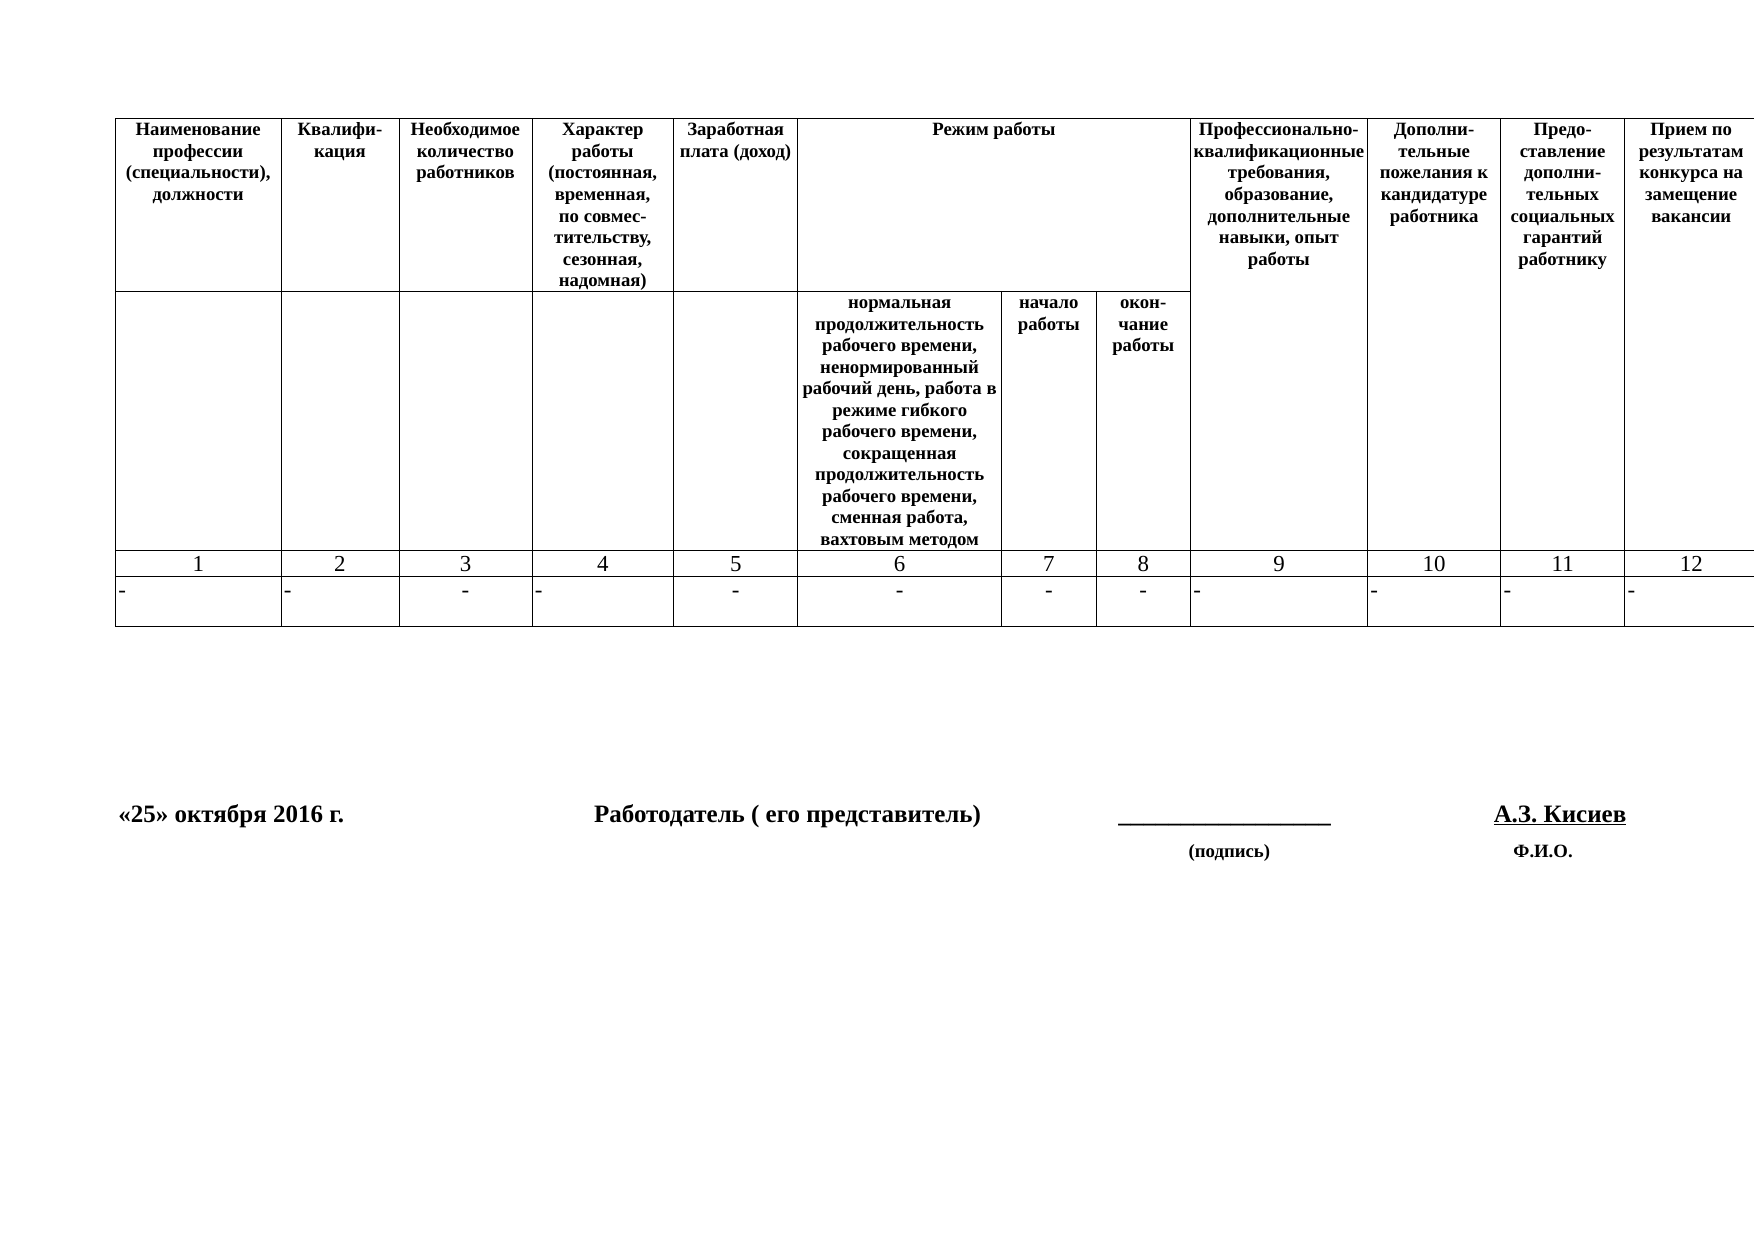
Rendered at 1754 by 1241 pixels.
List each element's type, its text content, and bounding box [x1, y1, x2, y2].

table_cell 10 [1368, 551, 1500, 576]
table_header Профессио­нально-квали­фикационные требования, образование, дополни­тельные навыки, опыт работы [1191, 119, 1367, 291]
table_cell - [798, 577, 1001, 626]
table_cell 4 [533, 551, 673, 576]
table_cell окон­чание работы [1097, 292, 1190, 549]
table_cell - [674, 577, 797, 626]
table_cell - [282, 577, 399, 626]
table_cell 11 [1501, 551, 1624, 576]
table_cell [1191, 291, 1367, 549]
text «25» октября 2016 г. Работодатель ( его представитель) _________________ А.З. Кисиев [118, 799, 1636, 828]
table_cell - [1097, 577, 1190, 626]
table_header Заработ­ная плата (доход) [674, 119, 797, 291]
table_cell 9 [1191, 551, 1367, 576]
table_cell 5 [674, 551, 797, 576]
table_cell - [1002, 577, 1096, 626]
table_header Дополни­тельные пожелания к кандидатуре работника [1368, 119, 1500, 291]
table_cell 3 [400, 551, 532, 576]
table_cell - [1625, 577, 1754, 626]
table_cell 12 [1625, 551, 1754, 576]
table_header Необхо­димое количество работников [400, 119, 532, 291]
table_header Квалифи­кация [282, 119, 399, 291]
table_cell [1625, 291, 1754, 549]
table_cell [1368, 291, 1500, 549]
table_cell 6 [798, 551, 1001, 576]
table_cell - [400, 577, 532, 626]
table_cell [400, 292, 532, 549]
table_cell 2 [282, 551, 399, 576]
table_cell - [116, 577, 281, 626]
table_cell [116, 292, 281, 549]
table_cell 7 [1002, 551, 1096, 576]
table_header Предо­ставление дополни­тельных социаль­ных гарантий работнику [1501, 119, 1624, 291]
table_cell 8 [1097, 551, 1190, 576]
table_cell - [533, 577, 673, 626]
table_cell нормальная продолжительность рабочего времени, ненормированный рабочий день, работа в режиме гибкого рабочего времени, сокращен­ная продолжитель­ность рабочего времени, сменная работа, вахтовым методом [798, 292, 1001, 549]
table_header Режим работы [798, 119, 1190, 291]
table_cell - [1368, 577, 1500, 626]
table_cell - [1501, 577, 1624, 626]
table_cell 1 [116, 551, 281, 576]
table_header Прием по результа­там конкурса на замещение вакансии [1625, 119, 1754, 291]
table_cell начало работы [1002, 292, 1096, 549]
table_cell - [1191, 577, 1367, 626]
table_cell [1501, 291, 1624, 549]
table_header Наименова­ние профессии (специаль­ности), должности [116, 119, 281, 291]
table_cell [674, 292, 797, 549]
table_cell [533, 292, 673, 549]
table_cell [282, 292, 399, 549]
table_header Характер работы (постоян­ная, временная, по совмес­тительству, сезонная, надомная) [533, 119, 673, 291]
text (подпись) Ф.И.О. [1137, 840, 1636, 862]
